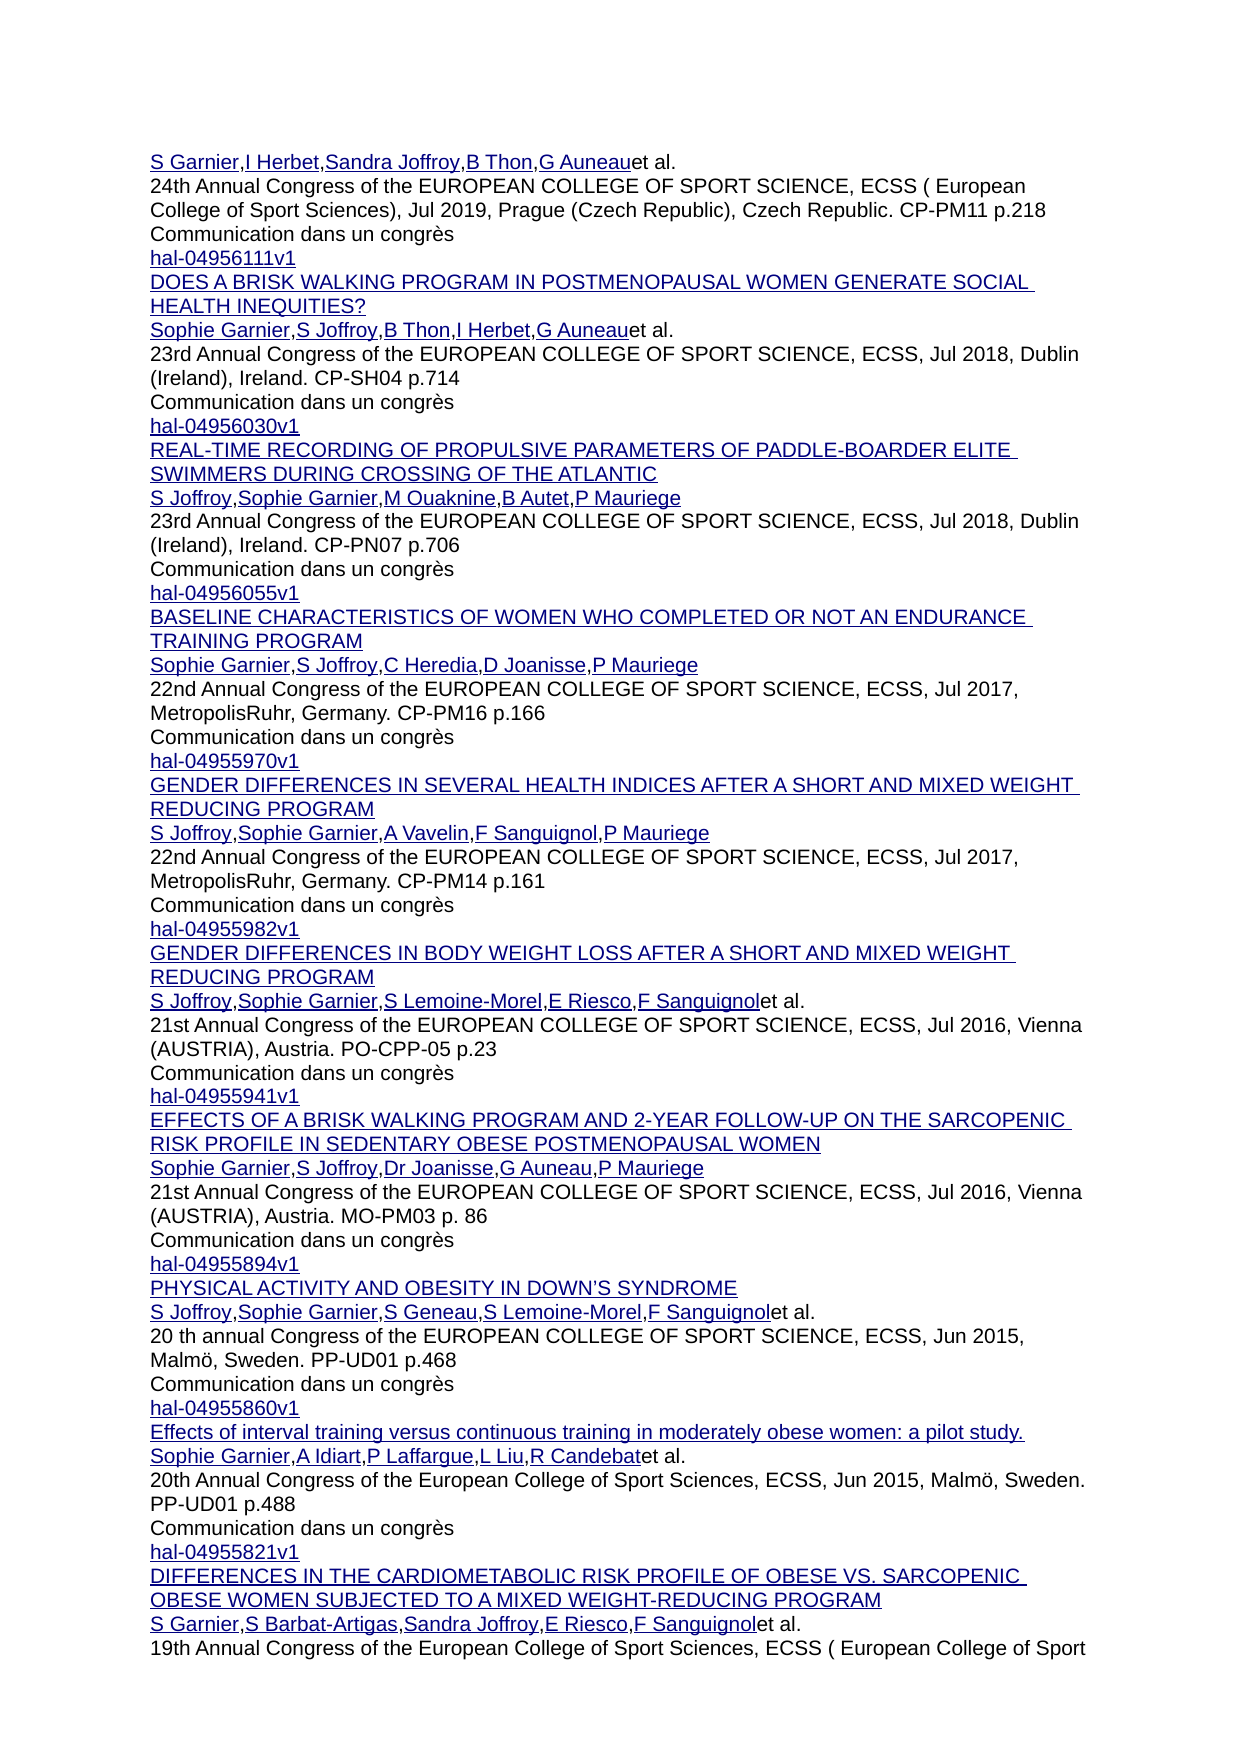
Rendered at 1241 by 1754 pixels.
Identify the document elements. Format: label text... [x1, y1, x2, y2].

table_cell GENDER DIFFERENCES IN SEVERAL HEALTH INDICES AFTER A SHORT AND MIXED WEIGHT REDUCING PROGRAM S Joffroy,Sophie Garnier,A Vavelin,F Sanguignol,P Mauriege 22nd Annual Congress of the EUROPEAN COLLEGE OF SPORT SCIENCE, ECSS, Jul 2017, MetropolisRuhr, Germany. CP-PM14 p.161 Communication dans un congrès hal-04955982v1 [150, 773, 1090, 941]
table_cell EFFECTS OF A BRISK WALKING PROGRAM AND 2-YEAR FOLLOW-UP ON THE SARCOPENIC RISK PROFILE IN SEDENTARY OBESE POSTMENOPAUSAL WOMEN Sophie Garnier,S Joffroy,Dr Joanisse,G Auneau,P Mauriege 21st Annual Congress of the EUROPEAN COLLEGE OF SPORT SCIENCE, ECSS, Jul 2016, Vienna (AUSTRIA), Austria. MO-PM03 p. 86 Communication dans un congrès hal-04955894v1 [150, 1108, 1090, 1276]
table_cell S Garnier,I Herbet,Sandra Joffroy,B Thon,G Auneauet al. 24th Annual Congress of the EUROPEAN COLLEGE OF SPORT SCIENCE, ECSS ( European College of Sport Sciences), Jul 2019, Prague (Czech Republic), Czech Republic. CP-PM11 p.218 Communication dans un congrès hal-04956111v1 [150, 150, 1090, 270]
table_cell Effects of interval training versus continuous training in moderately obese women: a pilot study. Sophie Garnier,A Idiart,P Laffargue,L Liu,R Candebatet al. 20th Annual Congress of the European College of Sport Sciences, ECSS, Jun 2015, Malmö, Sweden. PP-UD01 p.488 Communication dans un congrès hal-04955821v1 [150, 1420, 1090, 1563]
table_cell REAL-TIME RECORDING OF PROPULSIVE PARAMETERS OF PADDLE-BOARDER ELITE SWIMMERS DURING CROSSING OF THE ATLANTIC S Joffroy,Sophie Garnier,M Ouaknine,B Autet,P Mauriege 23rd Annual Congress of the EUROPEAN COLLEGE OF SPORT SCIENCE, ECSS, Jul 2018, Dublin (Ireland), Ireland. CP-PN07 p.706 Communication dans un congrès hal-04956055v1 [150, 438, 1090, 605]
table_cell BASELINE CHARACTERISTICS OF WOMEN WHO COMPLETED OR NOT AN ENDURANCE TRAINING PROGRAM Sophie Garnier,S Joffroy,C Heredia,D Joanisse,P Mauriege 22nd Annual Congress of the EUROPEAN COLLEGE OF SPORT SCIENCE, ECSS, Jul 2017, MetropolisRuhr, Germany. CP-PM16 p.166 Communication dans un congrès hal-04955970v1 [150, 605, 1090, 773]
table_cell DIFFERENCES IN THE CARDIOMETABOLIC RISK PROFILE OF OBESE VS. SARCOPENIC OBESE WOMEN SUBJECTED TO A MIXED WEIGHT-REDUCING PROGRAM S Garnier,S Barbat-Artigas,Sandra Joffroy,E Riesco,F Sanguignolet al. 19th Annual Congress of the European College of Sport Sciences, ECSS ( European College of Sport [150, 1564, 1090, 1659]
table_cell GENDER DIFFERENCES IN BODY WEIGHT LOSS AFTER A SHORT AND MIXED WEIGHT REDUCING PROGRAM S Joffroy,Sophie Garnier,S Lemoine-Morel,E Riesco,F Sanguignolet al. 21st Annual Congress of the EUROPEAN COLLEGE OF SPORT SCIENCE, ECSS, Jul 2016, Vienna (AUSTRIA), Austria. PO-CPP-05 p.23 Communication dans un congrès hal-04955941v1 [150, 941, 1090, 1108]
table_cell PHYSICAL ACTIVITY AND OBESITY IN DOWN’S SYNDROME S Joffroy,Sophie Garnier,S Geneau,S Lemoine-Morel,F Sanguignolet al. 20 th annual Congress of the EUROPEAN COLLEGE OF SPORT SCIENCE, ECSS, Jun 2015, Malmö, Sweden. PP-UD01 p.468 Communication dans un congrès hal-04955860v1 [150, 1276, 1090, 1420]
table_cell DOES A BRISK WALKING PROGRAM IN POSTMENOPAUSAL WOMEN GENERATE SOCIAL HEALTH INEQUITIES? Sophie Garnier,S Joffroy,B Thon,I Herbet,G Auneauet al. 23rd Annual Congress of the EUROPEAN COLLEGE OF SPORT SCIENCE, ECSS, Jul 2018, Dublin (Ireland), Ireland. CP-SH04 p.714 Communication dans un congrès hal-04956030v1 [150, 270, 1090, 437]
